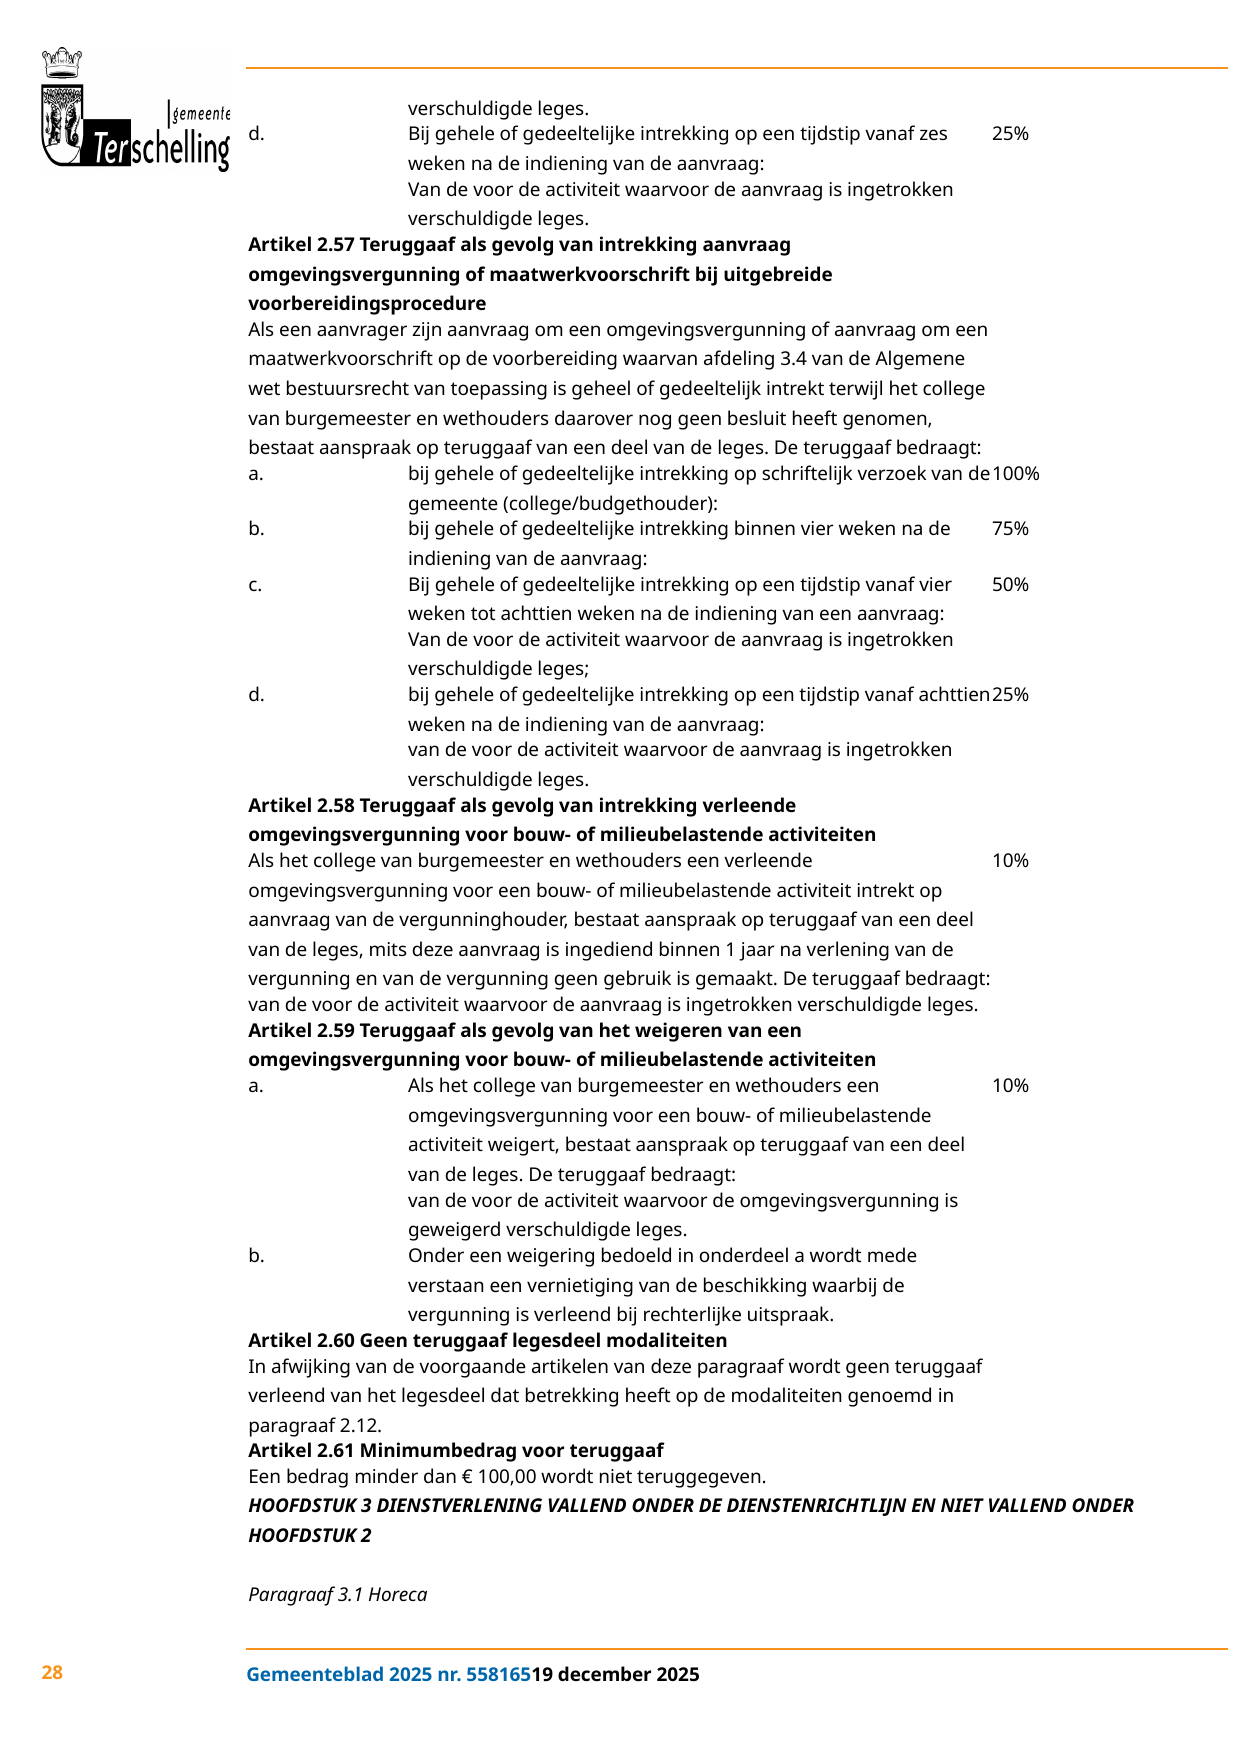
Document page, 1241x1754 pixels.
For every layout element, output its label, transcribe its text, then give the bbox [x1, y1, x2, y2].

text Paragraaf 3.1 Horeca [248, 1581, 1152, 1607]
table_cell [992, 1438, 1152, 1463]
text HOOFDSTUK 3 DIENSTVERLENING VALLEND ONDER DE DIENSTENRICHTLIJN EN NIET VALLEND ONDER HOOFDSTUK 2 [248, 1492, 1152, 1548]
table_cell [248, 176, 408, 231]
table_cell b. [248, 515, 408, 571]
table_cell a. [248, 460, 408, 515]
table_cell Als het college van burgemeester en wethouders een verleende omgevingsvergunning voor een bouw- of milieubelastende activiteit intrekt op aanvraag van de vergunninghouder, bestaat aanspraak op teruggaaf van een deel van de leges, mits deze aanvraag is ingediend binnen 1 jaar na verlening van de vergunning en van de vergunning geen gebruik is gemaakt. De teruggaaf bedraagt: [248, 847, 992, 991]
table_cell [992, 95, 1152, 121]
table_cell van de voor de activiteit waarvoor de aanvraag is ingetrokken verschuldigde leges. [248, 991, 992, 1017]
table_cell Artikel 2.61 Minimumbedrag voor teruggaaf [248, 1438, 992, 1463]
table_cell bij gehele of gedeeltelijke intrekking binnen vier weken na de indiening van de aanvraag: [408, 515, 992, 571]
table_cell [992, 626, 1152, 681]
table_cell [992, 1242, 1152, 1327]
table_cell Van de voor de activiteit waarvoor de aanvraag is ingetrokken verschuldigde leges. [408, 176, 992, 231]
table_cell [992, 991, 1152, 1017]
table_cell Een bedrag minder dan € 100,00 wordt niet teruggegeven. [248, 1464, 992, 1489]
table_cell [248, 737, 408, 792]
table_cell 10% [992, 1073, 1152, 1187]
table_cell bij gehele of gedeeltelijke intrekking op schriftelijk verzoek van de gemeente (college/budgethouder): [408, 460, 992, 515]
table_cell [248, 95, 408, 121]
table_cell 50% [992, 571, 1152, 626]
table_cell 25% [992, 121, 1152, 176]
table_cell [992, 1353, 1152, 1438]
table_cell Bij gehele of gedeeltelijke intrekking op een tijdstip vanaf zes weken na de indiening van de aanvraag: [408, 121, 992, 176]
table_cell d. [248, 681, 408, 737]
table_cell [992, 1187, 1152, 1242]
table_cell Artikel 2.57 Teruggaaf als gevolg van intrekking aanvraag omgevingsvergunning of maatwerkvoorschrift bij uitgebreide voorbereidingsprocedure [248, 231, 992, 316]
table_cell d. [248, 121, 408, 176]
table_cell Als het college van burgemeester en wethouders een omgevingsvergunning voor een bouw- of milieubelastende activiteit weigert, bestaat aanspraak op teruggaaf van een deel van de leges. De teruggaaf bedraagt: [408, 1073, 992, 1187]
table_cell Artikel 2.59 Teruggaaf als gevolg van het weigeren van een omgevingsvergunning voor bouw- of milieubelastende activiteiten [248, 1017, 992, 1072]
table_cell Artikel 2.60 Geen teruggaaf legesdeel modaliteiten [248, 1327, 992, 1353]
table_cell [992, 792, 1152, 847]
table_cell Bij gehele of gedeeltelijke intrekking op een tijdstip vanaf vier weken tot achttien weken na de indiening van een aanvraag: [408, 571, 992, 626]
table_cell In afwijking van de voorgaande artikelen van deze paragraaf wordt geen teruggaaf verleend van het legesdeel dat betrekking heeft op de modaliteiten genoemd in paragraaf 2.12. [248, 1353, 992, 1438]
table_cell [992, 1017, 1152, 1072]
table_cell van de voor de activiteit waarvoor de aanvraag is ingetrokken verschuldigde leges. [408, 737, 992, 792]
table_cell [992, 316, 1152, 460]
table_cell [992, 1327, 1152, 1353]
picture [41, 47, 231, 172]
table_cell [992, 737, 1152, 792]
table_cell 100% [992, 460, 1152, 515]
table_cell Onder een weigering bedoeld in onderdeel a wordt mede verstaan een vernietiging van de beschikking waarbij de vergunning is verleend bij rechterlijke uitspraak. [408, 1242, 992, 1327]
table_cell b. [248, 1242, 408, 1327]
table_cell Artikel 2.58 Teruggaaf als gevolg van intrekking verleende omgevingsvergunning voor bouw- of milieubelastende activiteiten [248, 792, 992, 847]
table_cell [248, 1187, 408, 1242]
table_cell [992, 231, 1152, 316]
table_cell Van de voor de activiteit waarvoor de aanvraag is ingetrokken verschuldigde leges; [408, 626, 992, 681]
table_cell van de voor de activiteit waarvoor de omgevingsvergunning is geweigerd verschuldigde leges. [408, 1187, 992, 1242]
table_cell verschuldigde leges. [408, 95, 992, 121]
table_cell a. [248, 1073, 408, 1187]
table_cell [248, 626, 408, 681]
table_cell 75% [992, 515, 1152, 571]
table_cell bij gehele of gedeeltelijke intrekking op een tijdstip vanaf achttien weken na de indiening van de aanvraag: [408, 681, 992, 737]
table_cell c. [248, 571, 408, 626]
table_cell Als een aanvrager zijn aanvraag om een omgevingsvergunning of aanvraag om een maatwerkvoorschrift op de voorbereiding waarvan afdeling 3.4 van de Algemene wet bestuursrecht van toepassing is geheel of gedeeltelijk intrekt terwijl het college van burgemeester en wethouders daarover nog geen besluit heeft genomen, bestaat aanspraak op teruggaaf van een deel van de leges. De teruggaaf bedraagt: [248, 316, 992, 460]
table_cell [992, 1464, 1152, 1489]
table_cell 10% [992, 847, 1152, 991]
table_cell [992, 176, 1152, 231]
table_cell 25% [992, 681, 1152, 737]
